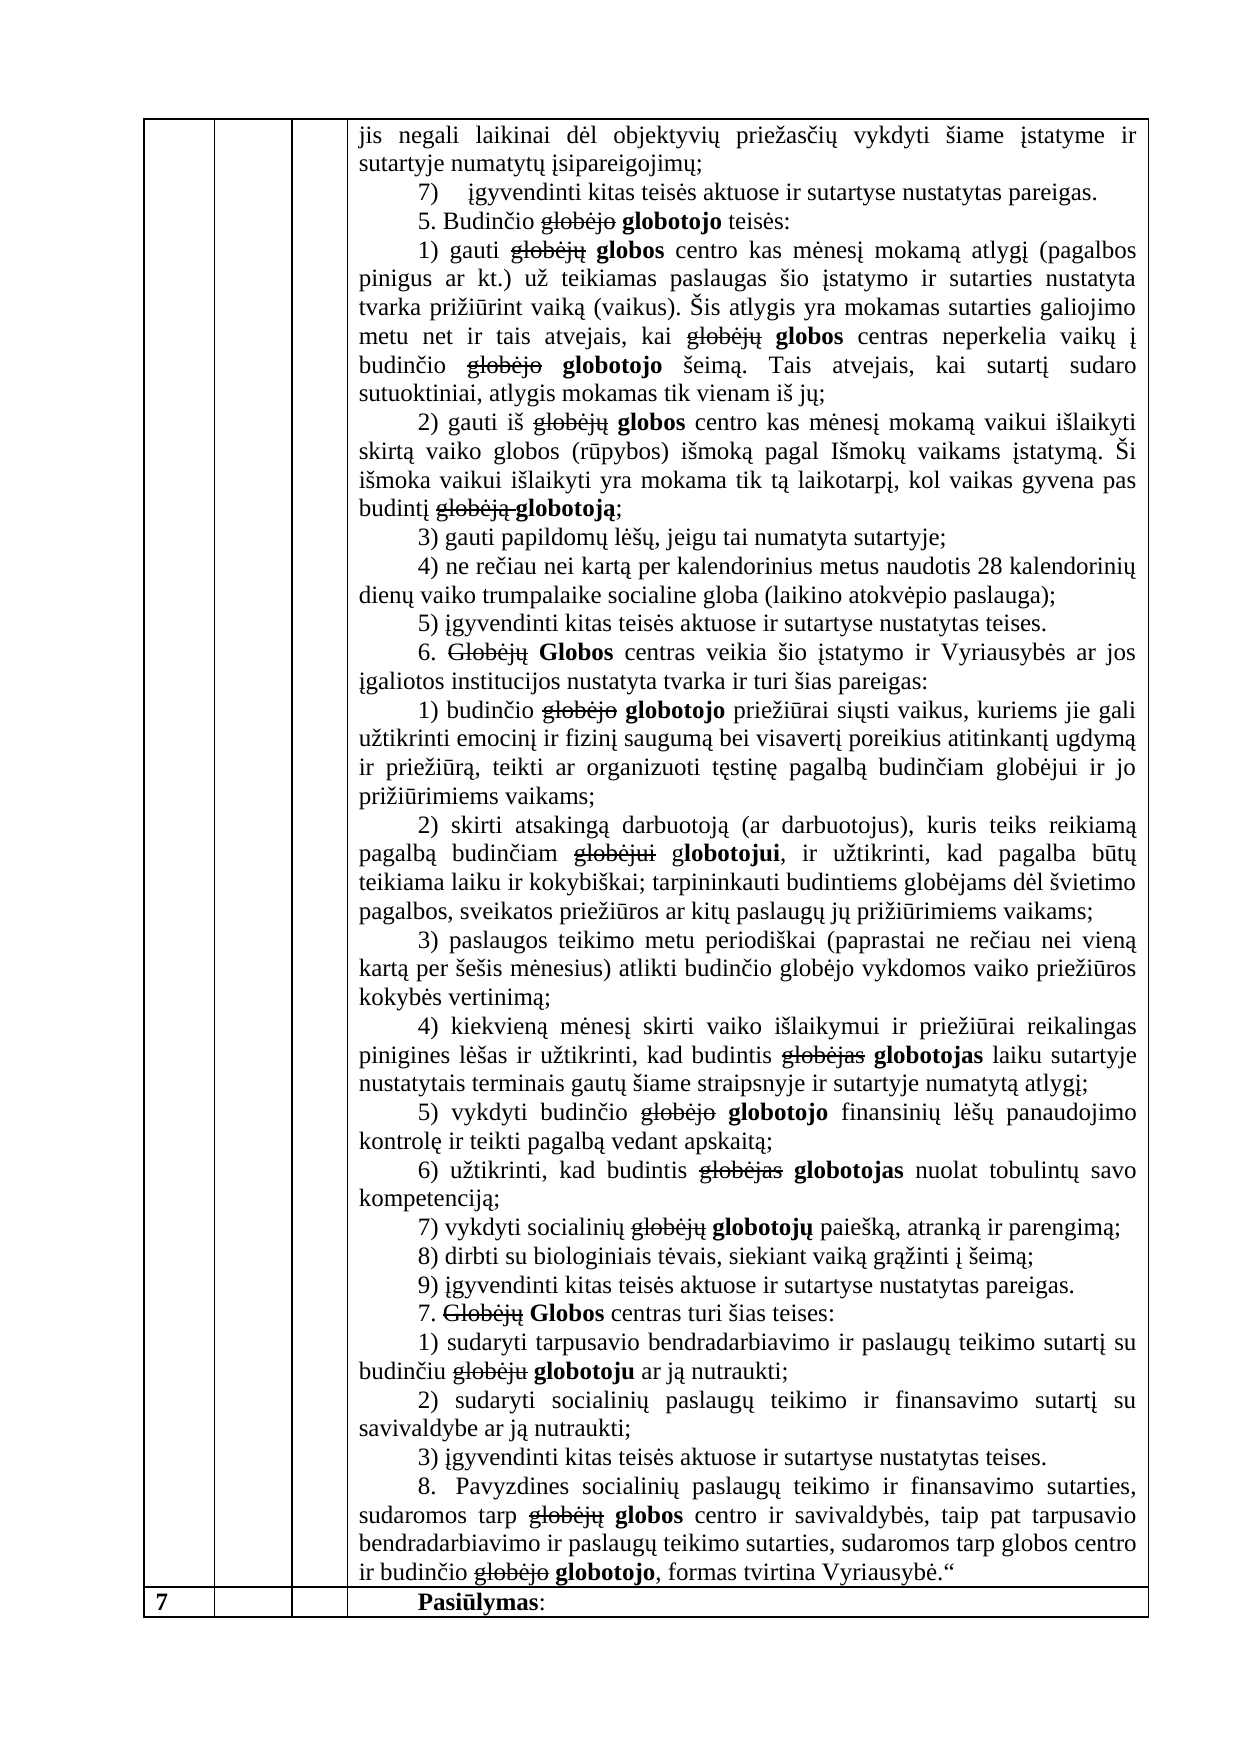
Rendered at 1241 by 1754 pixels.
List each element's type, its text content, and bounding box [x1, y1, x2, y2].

table_cell [145, 120, 214, 1586]
table_cell [293, 120, 347, 1586]
table_cell 7 [145, 1588, 214, 1616]
table_cell [293, 1588, 347, 1616]
table_cell jis negali laikinai dėl objektyvių priežasčių vykdyti šiame įstatyme ir sutartyje numatytų įsipareigojimų; 7) įgyvendinti kitas teisės aktuose ir sutartyse nustatytas pareigas. 5. Budinčio globėjo globotojo teisės: 1) gauti globėjų globos centro kas mėnesį mokamą atlygį (pagalbos pinigus ar kt.) už teikiamas paslaugas šio įstatymo ir sutarties nustatyta tvarka prižiūrint vaiką (vaikus). Šis atlygis yra mokamas sutarties galiojimo metu net ir tais atvejais, kai globėjų globos centras neperkelia vaikų į budinčio globėjo globotojo šeimą. Tais atvejais, kai sutartį sudaro sutuoktiniai, atlygis mokamas tik vienam iš jų; 2) gauti iš globėjų globos centro kas mėnesį mokamą vaikui išlaikyti skirtą vaiko globos (rūpybos) išmoką pagal Išmokų vaikams įstatymą. Ši išmoka vaikui išlaikyti yra mokama tik tą laikotarpį, kol vaikas gyvena pas budintį globėją globotoją; 3) gauti papildomų lėšų, jeigu tai numatyta sutartyje; 4) ne rečiau nei kartą per kalendorinius metus naudotis 28 kalendorinių dienų vaiko trumpalaike socialine globa (laikino atokvėpio paslauga); 5) įgyvendinti kitas teisės aktuose ir sutartyse nustatytas teises. 6. Globėjų Globos centras veikia šio įstatymo ir Vyriausybės ar jos įgaliotos institucijos nustatyta tvarka ir turi šias pareigas: 1) budinčio globėjo globotojo priežiūrai siųsti vaikus, kuriems jie gali užtikrinti emocinį ir fizinį saugumą bei visavertį poreikius atitinkantį ugdymą ir priežiūrą, teikti ar organizuoti tęstinę pagalbą budinčiam globėjui ir jo prižiūrimiems vaikams; 2) skirti atsakingą darbuotoją (ar darbuotojus), kuris teiks reikiamą pagalbą budinčiam globėjui globotojui, ir užtikrinti, kad pagalba būtų teikiama laiku ir kokybiškai; tarpininkauti budintiems globėjams dėl švietimo pagalbos, sveikatos priežiūros ar kitų paslaugų jų prižiūrimiems vaikams; 3) paslaugos teikimo metu periodiškai (paprastai ne rečiau nei vieną kartą per šešis mėnesius) atlikti budinčio globėjo vykdomos vaiko priežiūros kokybės vertinimą; 4) kiekvieną mėnesį skirti vaiko išlaikymui ir priežiūrai reikalingas pinigines lėšas ir užtikrinti, kad budintis globėjas globotojas laiku sutartyje nustatytais terminais gautų šiame straipsnyje ir sutartyje numatytą atlygį; 5) vykdyti budinčio globėjo globotojo finansinių lėšų panaudojimo kontrolę ir teikti pagalbą vedant apskaitą; 6) užtikrinti, kad budintis globėjas globotojas nuolat tobulintų savo kompetenciją; 7) vykdyti socialinių globėjų globotojų paiešką, atranką ir parengimą; 8) dirbti su biologiniais tėvais, siekiant vaiką grąžinti į šeimą; 9) įgyvendinti kitas teisės aktuose ir sutartyse nustatytas pareigas. 7. Globėjų Globos centras turi šias teises: 1) sudaryti tarpusavio bendradarbiavimo ir paslaugų teikimo sutartį su budinčiu globėju globotoju ar ją nutraukti; 2) sudaryti socialinių paslaugų teikimo ir finansavimo sutartį su savivaldybe ar ją nutraukti; 3) įgyvendinti kitas teisės aktuose ir sutartyse nustatytas teises. 8. Pavyzdines socialinių paslaugų teikimo ir finansavimo sutarties, sudaromos tarp globėjų globos centro ir savivaldybės, taip pat tarpusavio bendradarbiavimo ir paslaugų teikimo sutarties, sudaromos tarp globos centro ir budinčio globėjo globotojo, formas tvirtina Vyriausybė.“ [348, 120, 1148, 1586]
table_cell Pasiūlymas: [348, 1588, 1148, 1616]
table_cell [215, 1588, 291, 1616]
table_cell [215, 120, 291, 1586]
